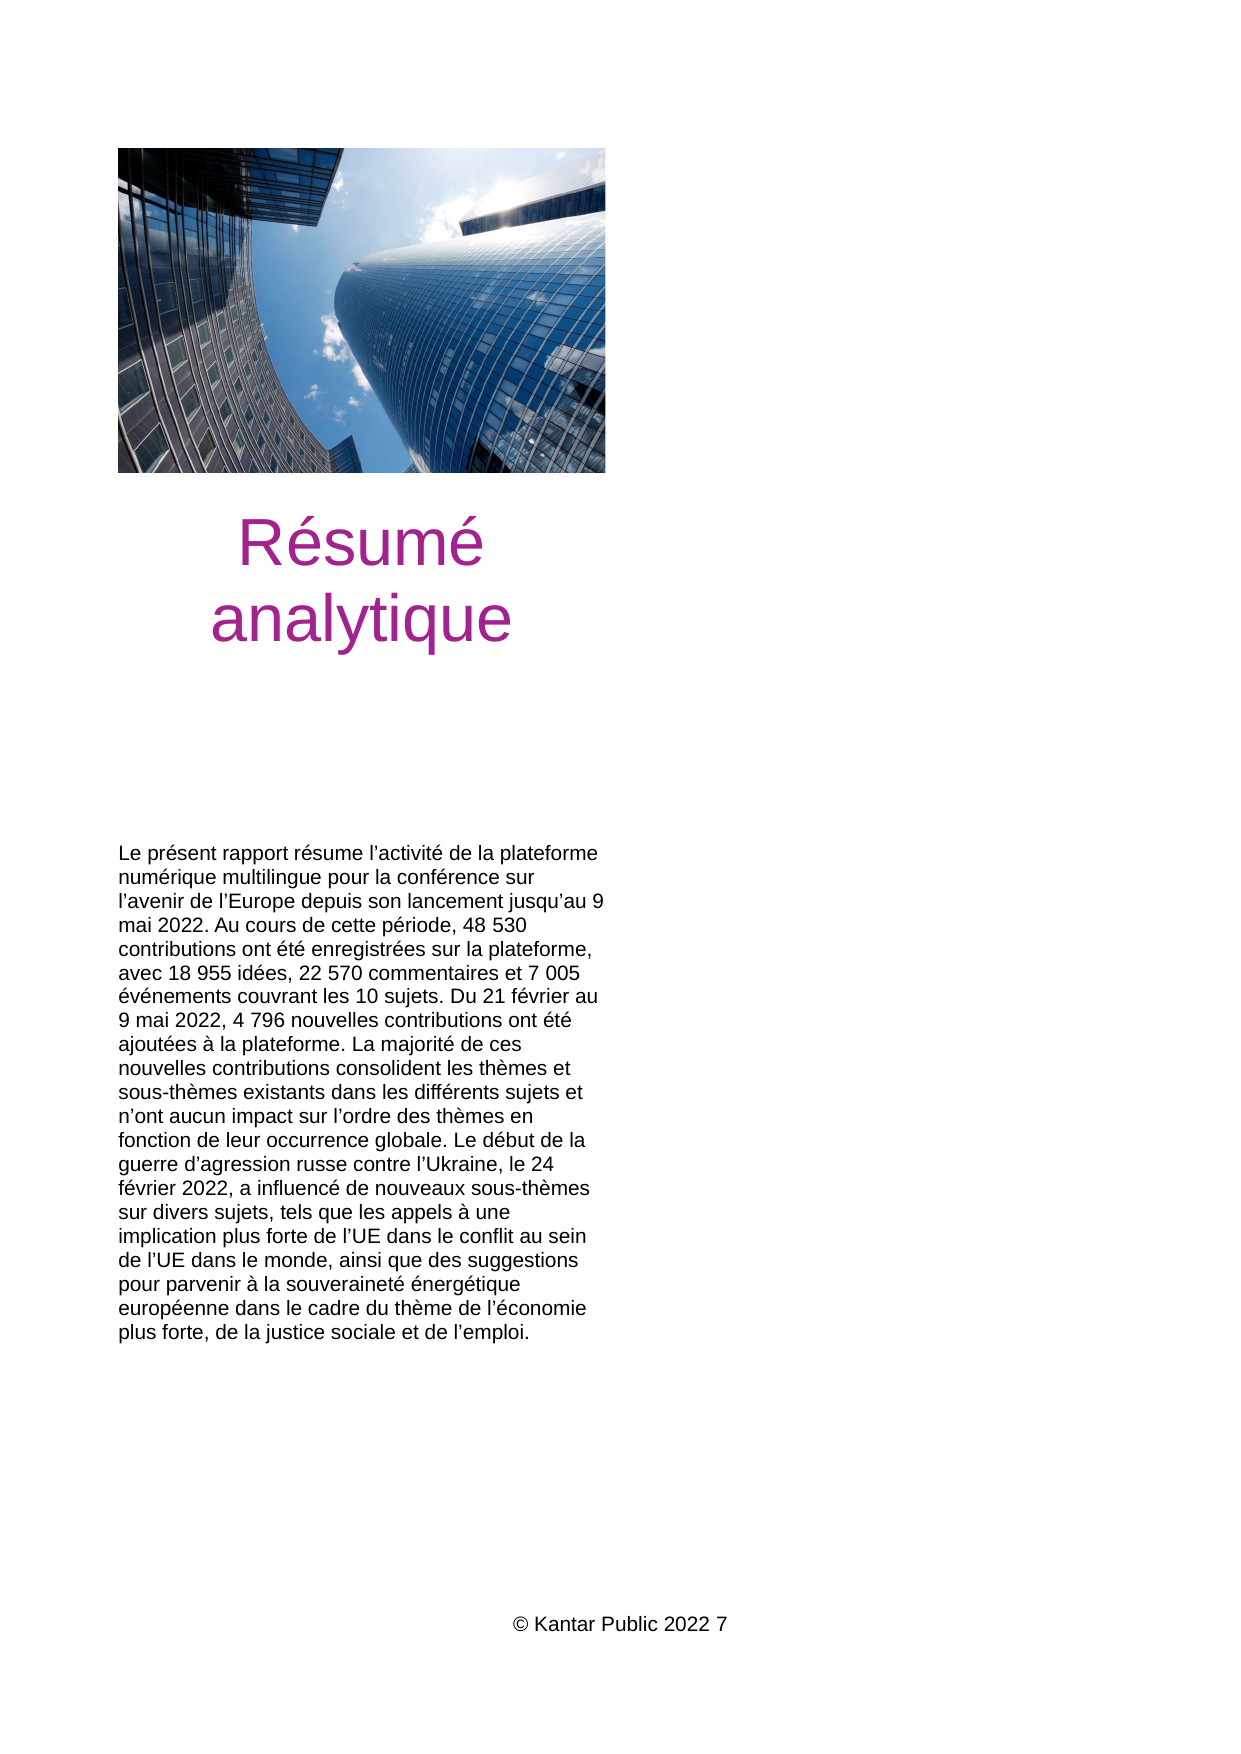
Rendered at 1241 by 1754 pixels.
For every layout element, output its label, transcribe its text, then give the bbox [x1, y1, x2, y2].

text Le présent rapport résume l’activité de la plateforme numérique multilingue pour la conférence sur l’avenir de l’Europe depuis son lancement jusqu’au 9 mai 2022. Au cours de cette période, 48 530 contributions ont été enregistrées sur la plateforme, avec 18 955 idées, 22 570 commentaires et 7 005 événements couvrant les 10 sujets. Du 21 février au 9 mai 2022, 4 796 nouvelles contributions ont été ajoutées à la plateforme. La majorité de ces nouvelles contributions consolident les thèmes et sous-thèmes existants dans les différents sujets et n’ont aucun impact sur l’ordre des thèmes en fonction de leur occurrence globale. Le début de la guerre d’agression russe contre l’Ukraine, le 24 février 2022, a influencé de nouveaux sous-thèmes sur divers sujets, tels que les appels à une implication plus forte de l’UE dans le conflit au sein de l’UE dans le monde, ainsi que des suggestions pour parvenir à la souveraineté énergétique européenne dans le cadre du thème de l’économie plus forte, de la justice sociale et de l’emploi. [118, 841, 605, 1344]
subtitle Résumé analytique [118, 502, 605, 656]
picture [118, 148, 606, 473]
